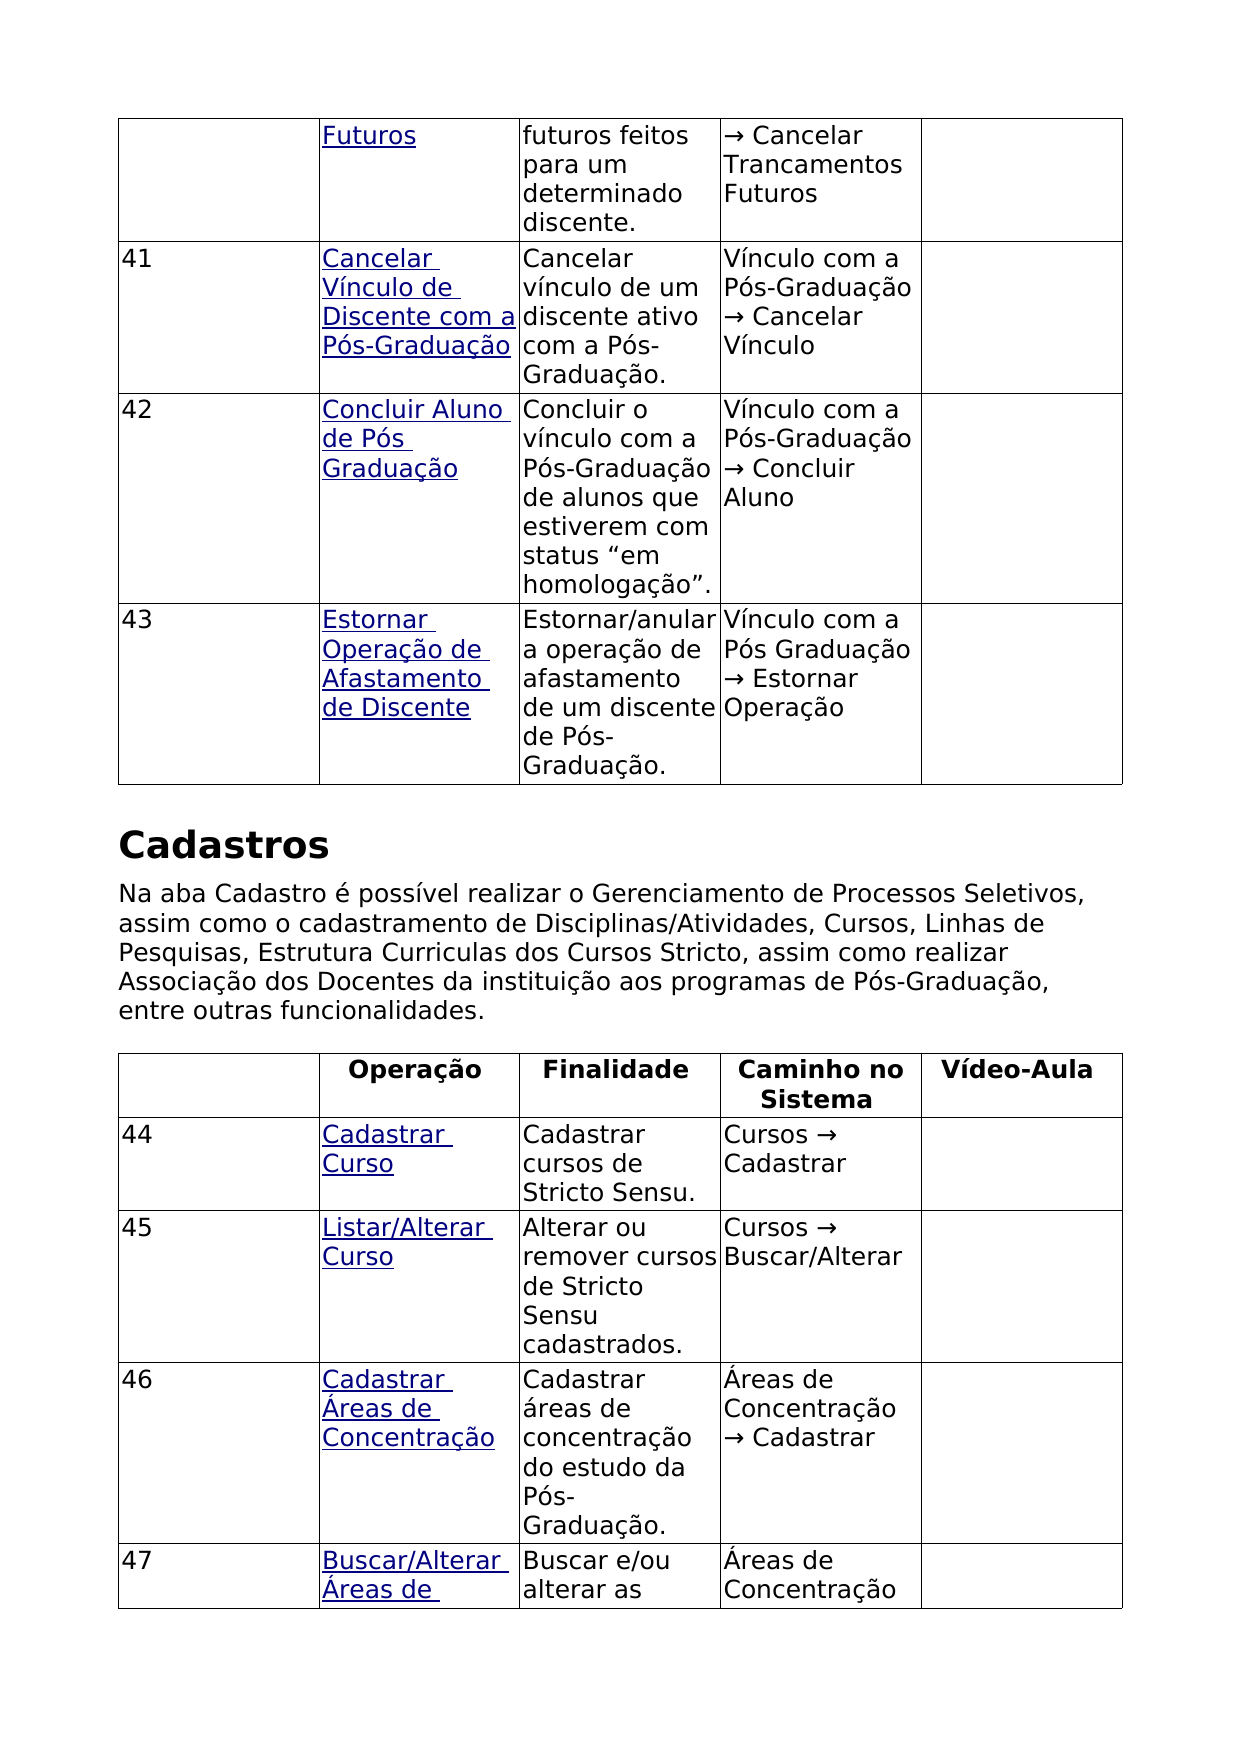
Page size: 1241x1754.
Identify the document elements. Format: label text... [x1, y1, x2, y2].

table_cell Listar/Alterar Curso [320, 1211, 519, 1362]
table_cell Buscar e/ou alterar as [520, 1544, 720, 1607]
table_cell [922, 1544, 1122, 1607]
table_cell Buscar/Alterar Áreas de [320, 1544, 519, 1607]
table_cell [119, 119, 319, 241]
table_cell 42 [119, 394, 319, 603]
table_header [119, 1054, 319, 1117]
table_cell Cancelar vínculo de um discente ativo com a Pós-Graduação. [520, 242, 720, 392]
table_cell Cadastrar Áreas de Concentração [320, 1363, 519, 1543]
table_cell 45 [119, 1211, 319, 1362]
table_cell Áreas de Concentração → Cadastrar [721, 1363, 921, 1543]
table_cell Áreas de Concentração [721, 1544, 921, 1607]
table_cell Cursos → Buscar/Alterar [721, 1211, 921, 1362]
table_cell Vínculo com a Pós-Graduação → Cancelar Vínculo [721, 242, 921, 392]
table_cell Cadastrar áreas de concentração do estudo da Pós-Graduação. [520, 1363, 720, 1543]
table_cell [922, 1118, 1122, 1210]
table_header Caminho no Sistema [721, 1054, 921, 1117]
table_cell Vínculo com a Pós-Graduação → Concluir Aluno [721, 394, 921, 603]
table_cell → Cancelar Trancamentos Futuros [721, 119, 921, 241]
table_cell [922, 1363, 1122, 1543]
subtitle Cadastros [118, 823, 1122, 867]
table_cell Cadastrar Curso [320, 1118, 519, 1210]
table_cell Alterar ou remover cursos de Stricto Sensu cadastrados. [520, 1211, 720, 1362]
table_cell 44 [119, 1118, 319, 1210]
table_cell Cancelar Vínculo de Discente com a Pós-Graduação [320, 242, 519, 392]
table_cell Cursos → Cadastrar [721, 1118, 921, 1210]
table_cell 41 [119, 242, 319, 392]
table_header Vídeo-Aula [922, 1054, 1122, 1117]
table_cell Estornar Operação de Afastamento de Discente [320, 604, 519, 783]
table_cell Cadastrar cursos de Stricto Sensu. [520, 1118, 720, 1210]
table_cell [922, 604, 1122, 783]
table_cell Estornar/anular a operação de afastamento de um discente de Pós-Graduação. [520, 604, 720, 783]
table_cell [922, 1211, 1122, 1362]
table_cell [922, 394, 1122, 603]
table_cell [922, 119, 1122, 241]
table_cell Vínculo com a Pós Graduação → Estornar Operação [721, 604, 921, 783]
table_cell Futuros [320, 119, 519, 241]
table_cell 46 [119, 1363, 319, 1543]
text Na aba Cadastro é possível realizar o Gerenciamento de Processos Seletivos, assim como o cadastramento de Disciplinas/Atividades, Cursos, Linhas de Pesquisas, Estrutura Curriculas dos Cursos Stricto, assim como realizar Associação dos Docentes da instituição aos programas de Pós-Graduação, entre outras funcionalidades. [118, 879, 1122, 1025]
table_cell [922, 242, 1122, 392]
table_cell 47 [119, 1544, 319, 1607]
table_header Finalidade [520, 1054, 720, 1117]
table_cell futuros feitos para um determinado discente. [520, 119, 720, 241]
table_header Operação [320, 1054, 519, 1117]
table_cell 43 [119, 604, 319, 783]
table_cell Concluir o vínculo com a Pós-Graduação de alunos que estiverem com status “em homologação”. [520, 394, 720, 603]
table_cell Concluir Aluno de Pós Graduação [320, 394, 519, 603]
